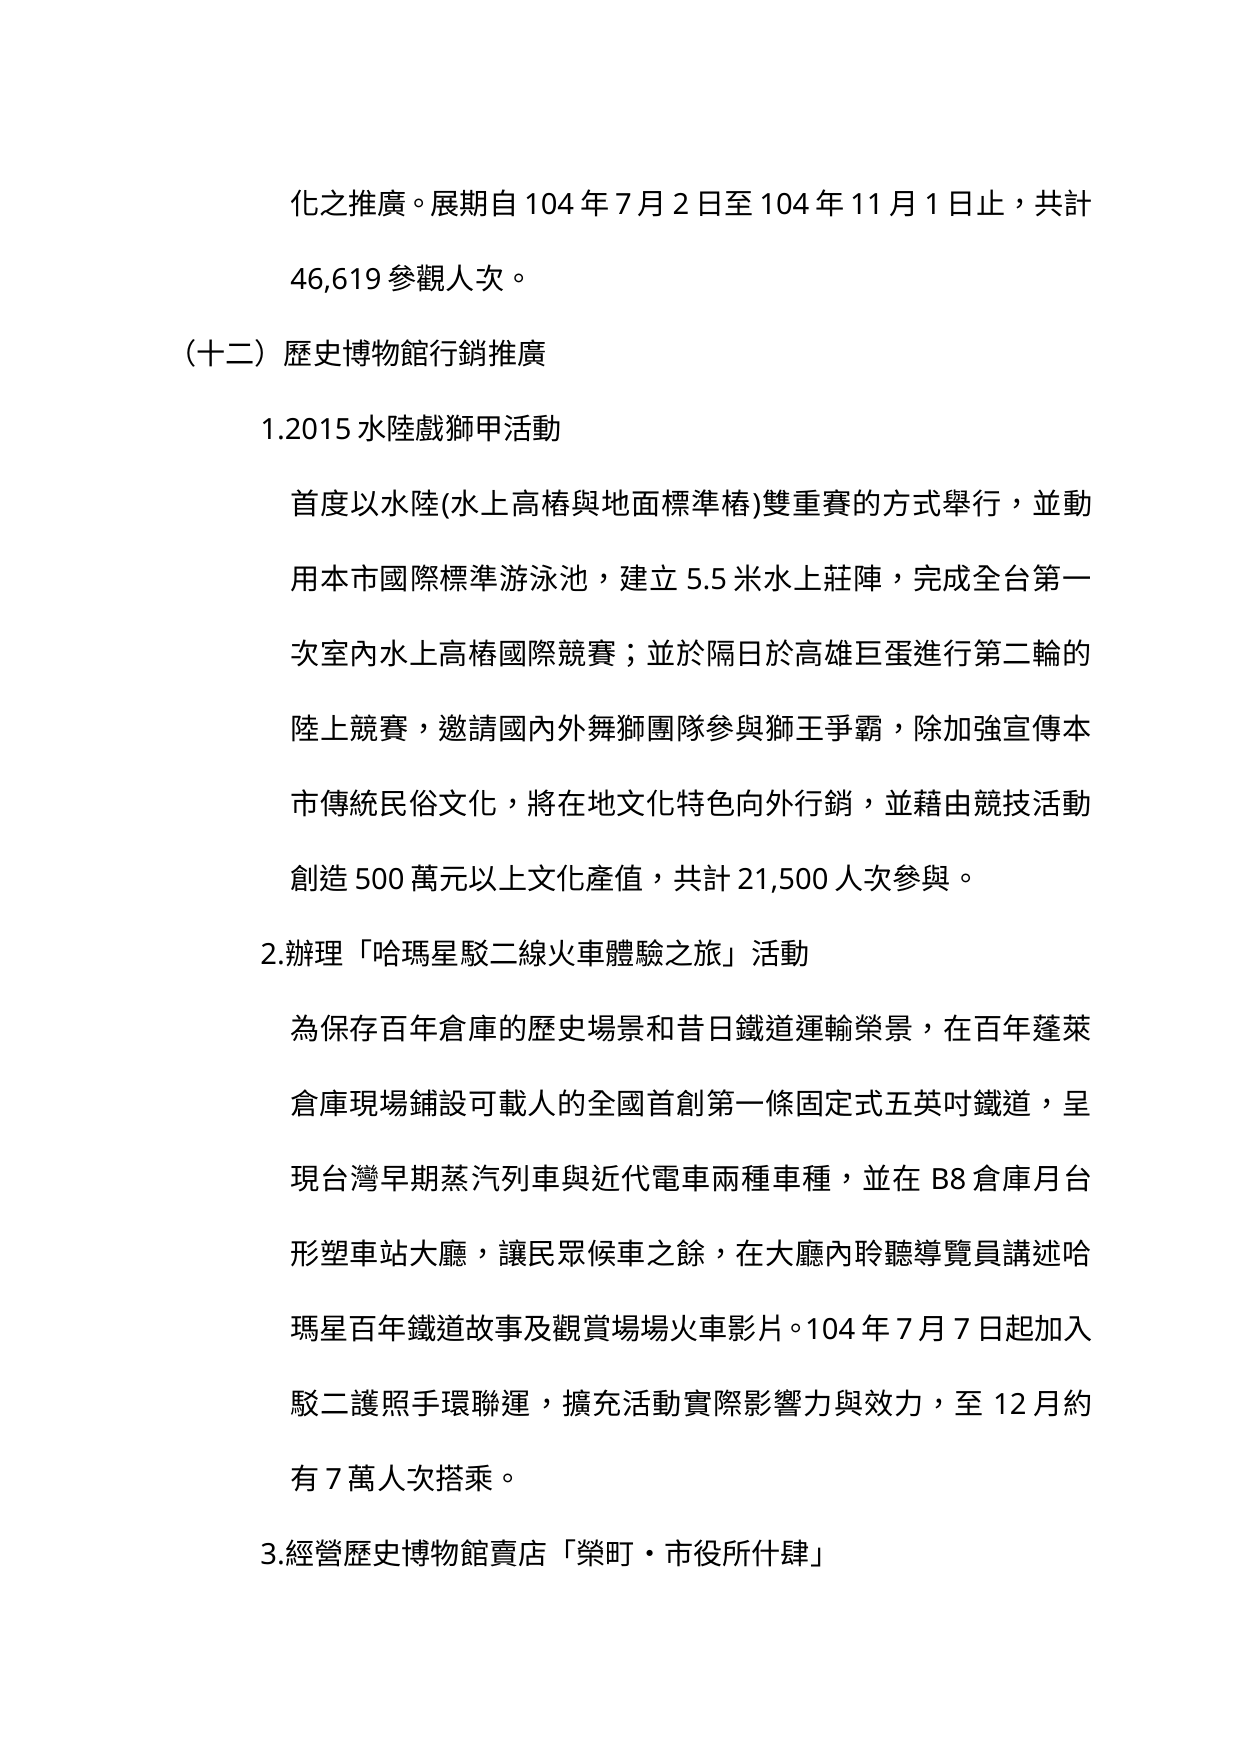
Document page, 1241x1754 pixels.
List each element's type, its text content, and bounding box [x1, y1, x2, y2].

text 1.2015水陸戲獅甲活動 [260, 389, 1092, 464]
text （十二）歷史博物館行銷推廣 [148, 314, 1092, 389]
text 首度以水陸(水上高樁與地面標準樁)雙重賽的方式舉行，並動用本市國際標準游泳池，建立5.5米水上莊陣，完成全台第一次室內水上高樁國際競賽；並於隔日於高雄巨蛋進行第二輪的陸上競賽，邀請國內外舞獅團隊參與獅王爭霸，除加強宣傳本市傳統民俗文化，將在地文化特色向外行銷，並藉由競技活動創造500萬元以上文化產值，共計21,500人次參與。 [290, 464, 1092, 914]
text 3.經營歷史博物館賣店「榮町‧市役所什肆」 [260, 1514, 1092, 1589]
text 2.辦理「哈瑪星駁二線火車體驗之旅」活動 [260, 914, 1092, 989]
text 配合2015年高雄南島文化博覽會系列活動，特與台東史前館、高雄市原民會合作，向大眾介紹高雄在地拉阿魯哇、卡那卡那富兩個新生族群的傳統文化與正名歷程，以落實原住民部落文化之推廣。展期自104年7月2日至104年11月1日止，共計46,619參觀人次。 [290, 164, 1092, 314]
text 為保存百年倉庫的歷史場景和昔日鐵道運輸榮景，在百年蓬萊倉庫現場鋪設可載人的全國首創第一條固定式五英吋鐵道，呈現台灣早期蒸汽列車與近代電車兩種車種，並在B8倉庫月台形塑車站大廳，讓民眾候車之餘，在大廳內聆聽導覽員講述哈瑪星百年鐵道故事及觀賞場場火車影片。104年7月7日起加入駁二護照手環聯運，擴充活動實際影響力與效力，至12月約有7萬人次搭乘。 [290, 989, 1092, 1514]
